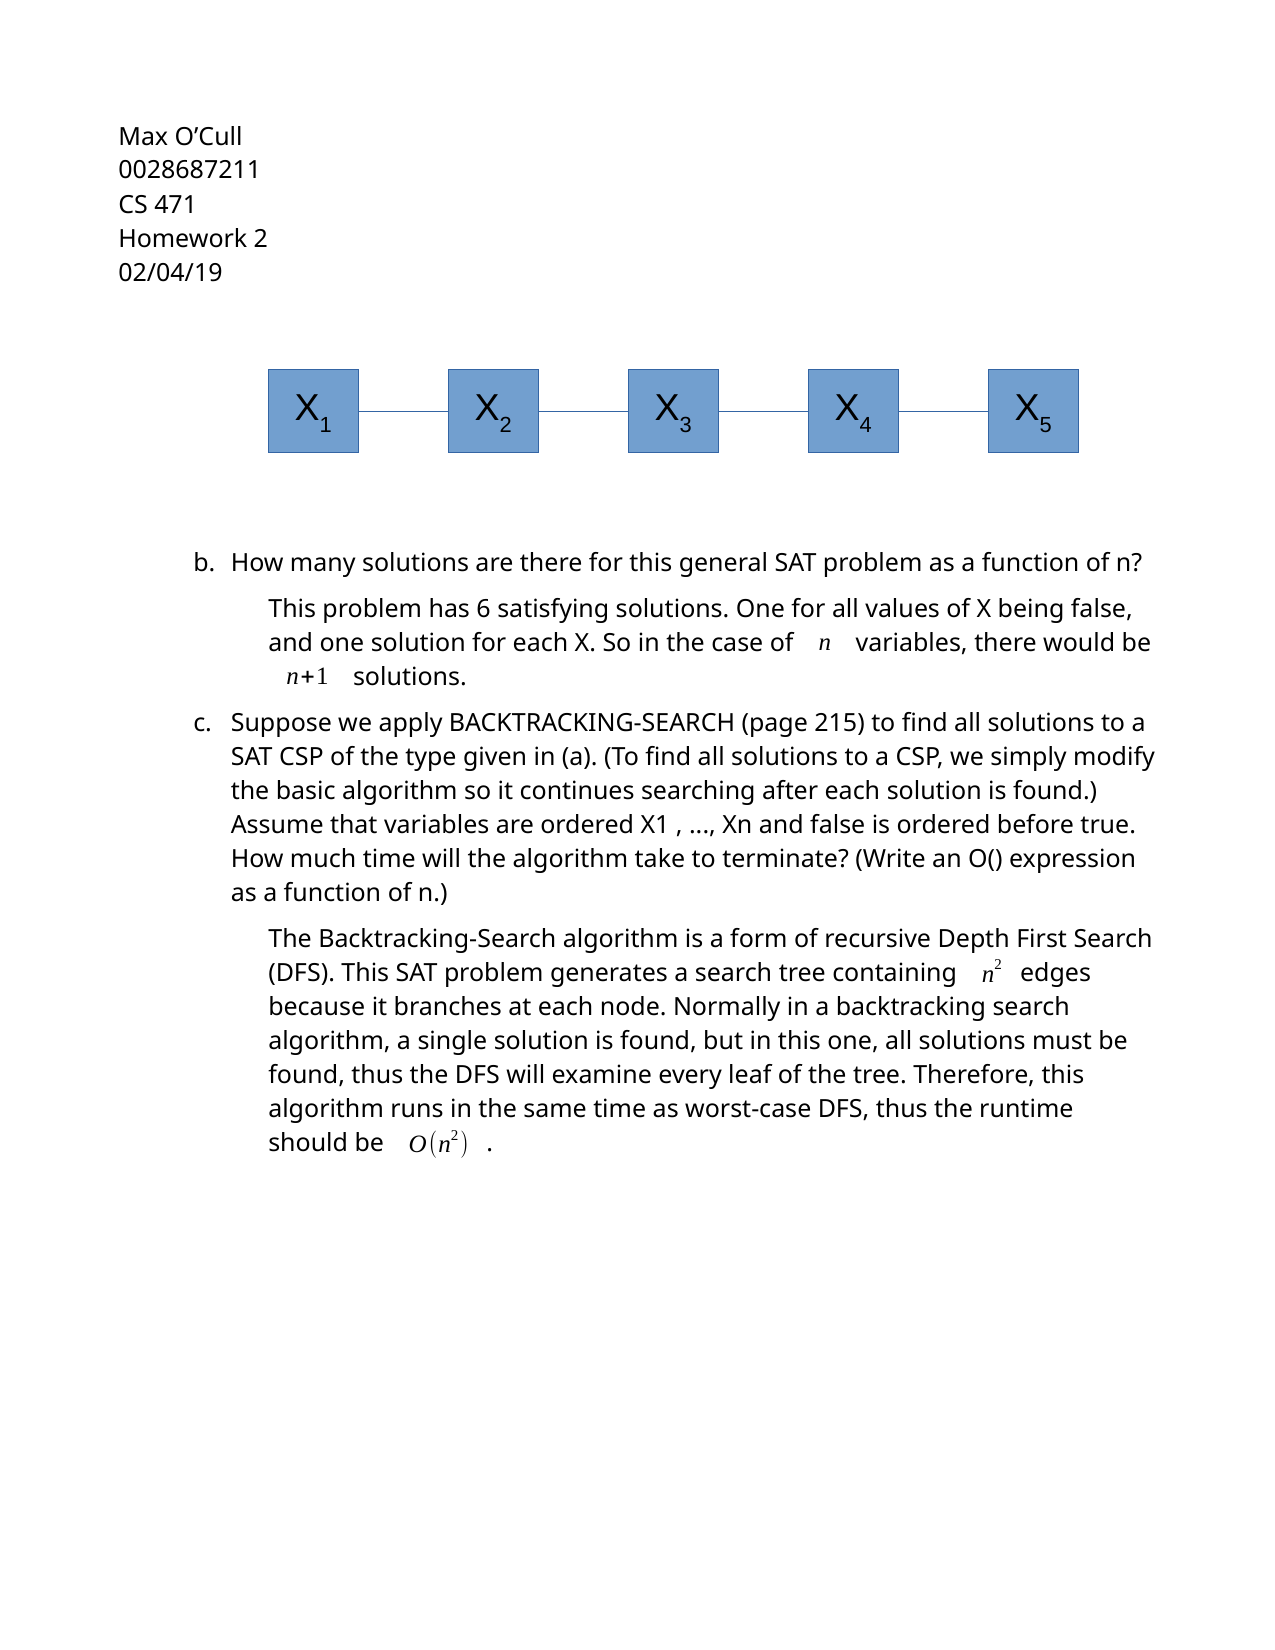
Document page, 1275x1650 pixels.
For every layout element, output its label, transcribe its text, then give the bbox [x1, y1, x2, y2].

list Suppose we apply BACKTRACKING-SEARCH (page 215) to find all solutions to a SAT CSP of the type given in (a). (To find all solutions to a CSP, we simply modify the basic algorithm so it continues searching after each solution is found.) Assume that variables are ordered X1 , ..., Xn and false is ordered before true. How much time will the algorithm take to terminate? (Write an O() expression as a function of n.) [193, 704, 1157, 909]
list This problem has 6 satisfying solutions. One for all values of X being false, and one solution for each X. So in the case of variables, there would be solutions. [231, 590, 1157, 692]
list The Backtracking-Search algorithm is a form of recursive Depth First Search (DFS). This SAT problem generates a search tree containing edges because it branches at each node. Normally in a backtracking search algorithm, a single solution is found, but in this one, all solutions must be found, thus the DFS will examine every leaf of the tree. Therefore, this algorithm runs in the same time as worst-case DFS, thus the runtime should be . [231, 921, 1157, 1159]
list How many solutions are there for this general SAT problem as a function of n? [193, 544, 1157, 578]
